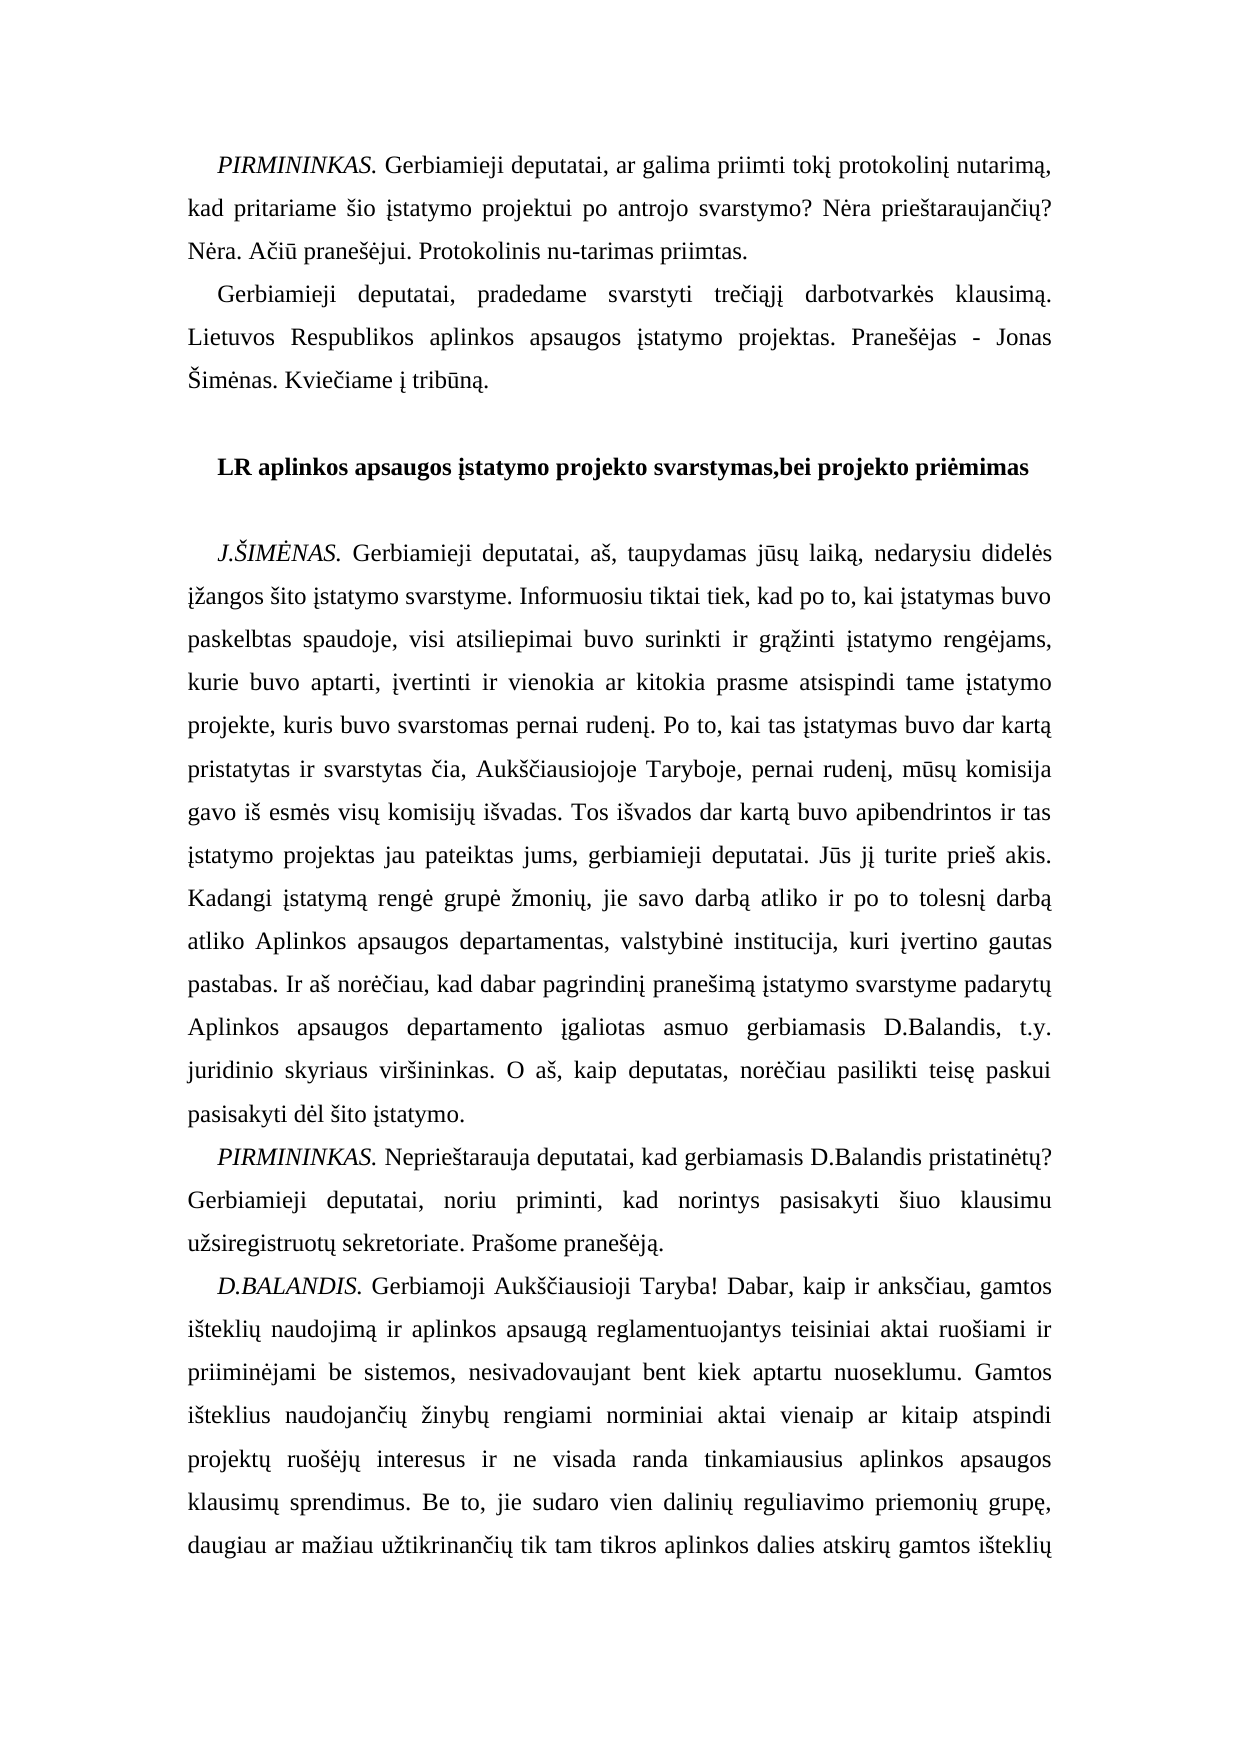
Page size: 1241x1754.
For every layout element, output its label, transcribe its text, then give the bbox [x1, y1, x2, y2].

text LR aplinkos apsaugos įstatymo projekto svarstymas,bei projekto priėmimas [187, 452, 1053, 481]
text Gerbiamieji deputatai, pradedame svarstyti trečiąjį darbotvarkės klausimą. Lietuvos Respublikos aplinkos apsaugos įstatymo projektas. Pranešėjas - Jonas Šimėnas. Kviečiame į tribūną. [187, 279, 1053, 394]
text J.ŠIMĖNAS. Gerbiamieji deputatai, aš, taupydamas jūsų laiką, nedarysiu didelės įžangos šito įstatymo svarstyme. Informuosiu tiktai tiek, kad po to, kai įstatymas buvo paskelbtas spaudoje, visi atsiliepimai buvo surinkti ir grąžinti įstatymo rengėjams, kurie buvo aptarti, įvertinti ir vienokia ar kitokia prasme atsispindi tame įstatymo projekte, kuris buvo svarstomas pernai rudenį. Po to, kai tas įstatymas buvo dar kartą pristatytas ir svarstytas čia, Aukščiausiojoje Taryboje, pernai rudenį, mūsų komisija gavo iš esmės visų komisijų išvadas. Tos išvados dar kartą buvo apibendrintos ir tas įstatymo projektas jau pateiktas jums, gerbiamieji deputatai. Jūs jį turite prieš akis. Kadangi įstatymą rengė grupė žmonių, jie savo darbą atliko ir po to tolesnį darbą atliko Aplinkos apsaugos departamentas, valstybinė institucija, kuri įvertino gautas pastabas. Ir aš norėčiau, kad dabar pagrindinį pranešimą įstatymo svarstyme padarytų Aplinkos apsaugos departamento įgaliotas asmuo gerbiamasis D.Balandis, t.y. juridinio skyriaus viršininkas. O aš, kaip deputatas, norėčiau pasilikti teisę paskui pasisakyti dėl šito įstatymo. [187, 538, 1053, 1127]
text PIRMININKAS. Gerbiamieji deputatai, ar galima priimti tokį protokolinį nutarimą, kad pritariame šio įstatymo projektui po antrojo svarstymo? Nėra prieštaraujančių? Nėra. Ačiū pranešėjui. Protokolinis nu-tarimas priimtas. [187, 150, 1053, 265]
text PIRMININKAS. Neprieštarauja deputatai, kad gerbiamasis D.Balandis pristatinėtų? Gerbiamieji deputatai, noriu priminti, kad norintys pasisakyti šiuo klausimu užsiregistruotų sekretoriate. Prašome pranešėją. [187, 1142, 1053, 1257]
text D.BALANDIS. Gerbiamoji Aukščiausioji Taryba! Dabar, kaip ir anksčiau, gamtos išteklių naudojimą ir aplinkos apsaugą reglamentuojantys teisiniai aktai ruošiami ir priiminėjami be sistemos, nesivadovaujant bent kiek aptartu nuoseklumu. Gamtos išteklius naudojančių žinybų rengiami norminiai aktai vienaip ar kitaip atspindi projektų ruošėjų interesus ir ne visada randa tinkamiausius aplinkos apsaugos klausimų sprendimus. Be to, jie sudaro vien dalinių reguliavimo priemonių grupę, daugiau ar mažiau užtikrinančių tik tam tikros aplinkos dalies atskirų gamtos išteklių [187, 1271, 1053, 1559]
